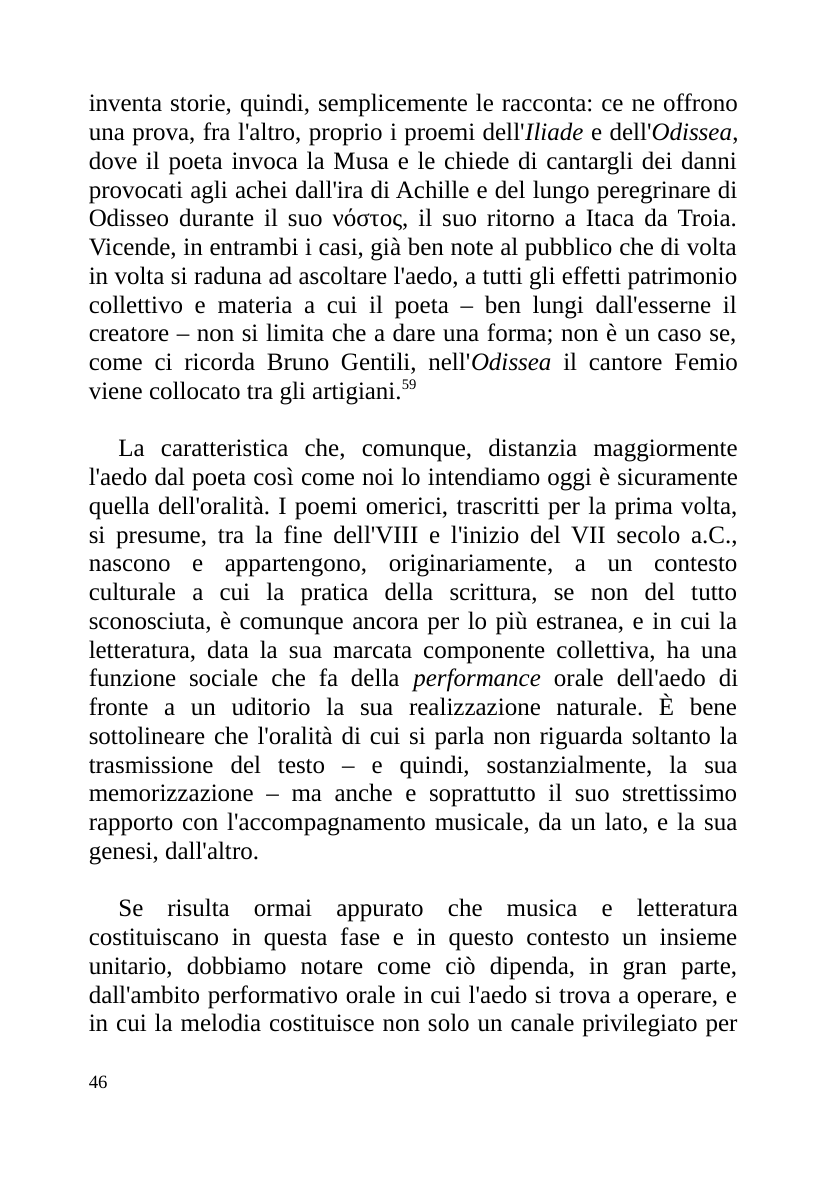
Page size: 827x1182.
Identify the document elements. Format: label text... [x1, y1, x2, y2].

text Se risulta ormai appurato che musica e letteratura costituiscano in questa fase e in questo contesto un insieme unitario, dobbiamo notare come ciò dipenda, in gran parte, dall'ambito performativo orale in cui l'aedo si trova a operare, e in cui la melodia costituisce non solo un canale privilegiato per [88, 893, 738, 1037]
text inventa storie, quindi, semplicemente le racconta: ce ne offrono una prova, fra l'altro, proprio i proemi dell'Iliade e dell'Odissea, dove il poeta invoca la Musa e le chiede di cantargli dei danni provocati agli achei dall'ira di Achille e del lungo peregrinare di Odisseo durante il suo νόστος, il suo ritorno a Itaca da Troia. Vicende, in entrambi i casi, già ben note al pubblico che di volta in volta si raduna ad ascoltare l'aedo, a tutti gli effetti patrimonio collettivo e materia a cui il poeta – ben lungi dall'esserne il creatore – non si limita che a dare una forma; non è un caso se, come ci ricorda Bruno Gentili, nell'Odissea il cantore Femio viene collocato tra gli artigiani. [88, 88, 738, 405]
text La caratteristica che, comunque, distanzia maggiormente l'aedo dal poeta così come noi lo intendiamo oggi è sicuramente quella dell'oralità. I poemi omerici, trascritti per la prima volta, si presume, tra la fine dell'VIII e l'inizio del VII secolo a.C., nascono e appartengono, originariamente, a un contesto culturale a cui la pratica della scrittura, se non del tutto sconosciuta, è comunque ancora per lo più estranea, e in cui la letteratura, data la sua marcata componente collettiva, ha una funzione sociale che fa della performance orale dell'aedo di fronte a un uditorio la sua realizzazione naturale. È bene sottolineare che l'oralità di cui si parla non riguarda soltanto la trasmissione del testo – e quindi, sostanzialmente, la sua memorizzazione – ma anche e soprattutto il suo strettissimo rapporto con l'accompagnamento musicale, da un lato, e la sua genesi, dall'altro. [88, 433, 738, 865]
